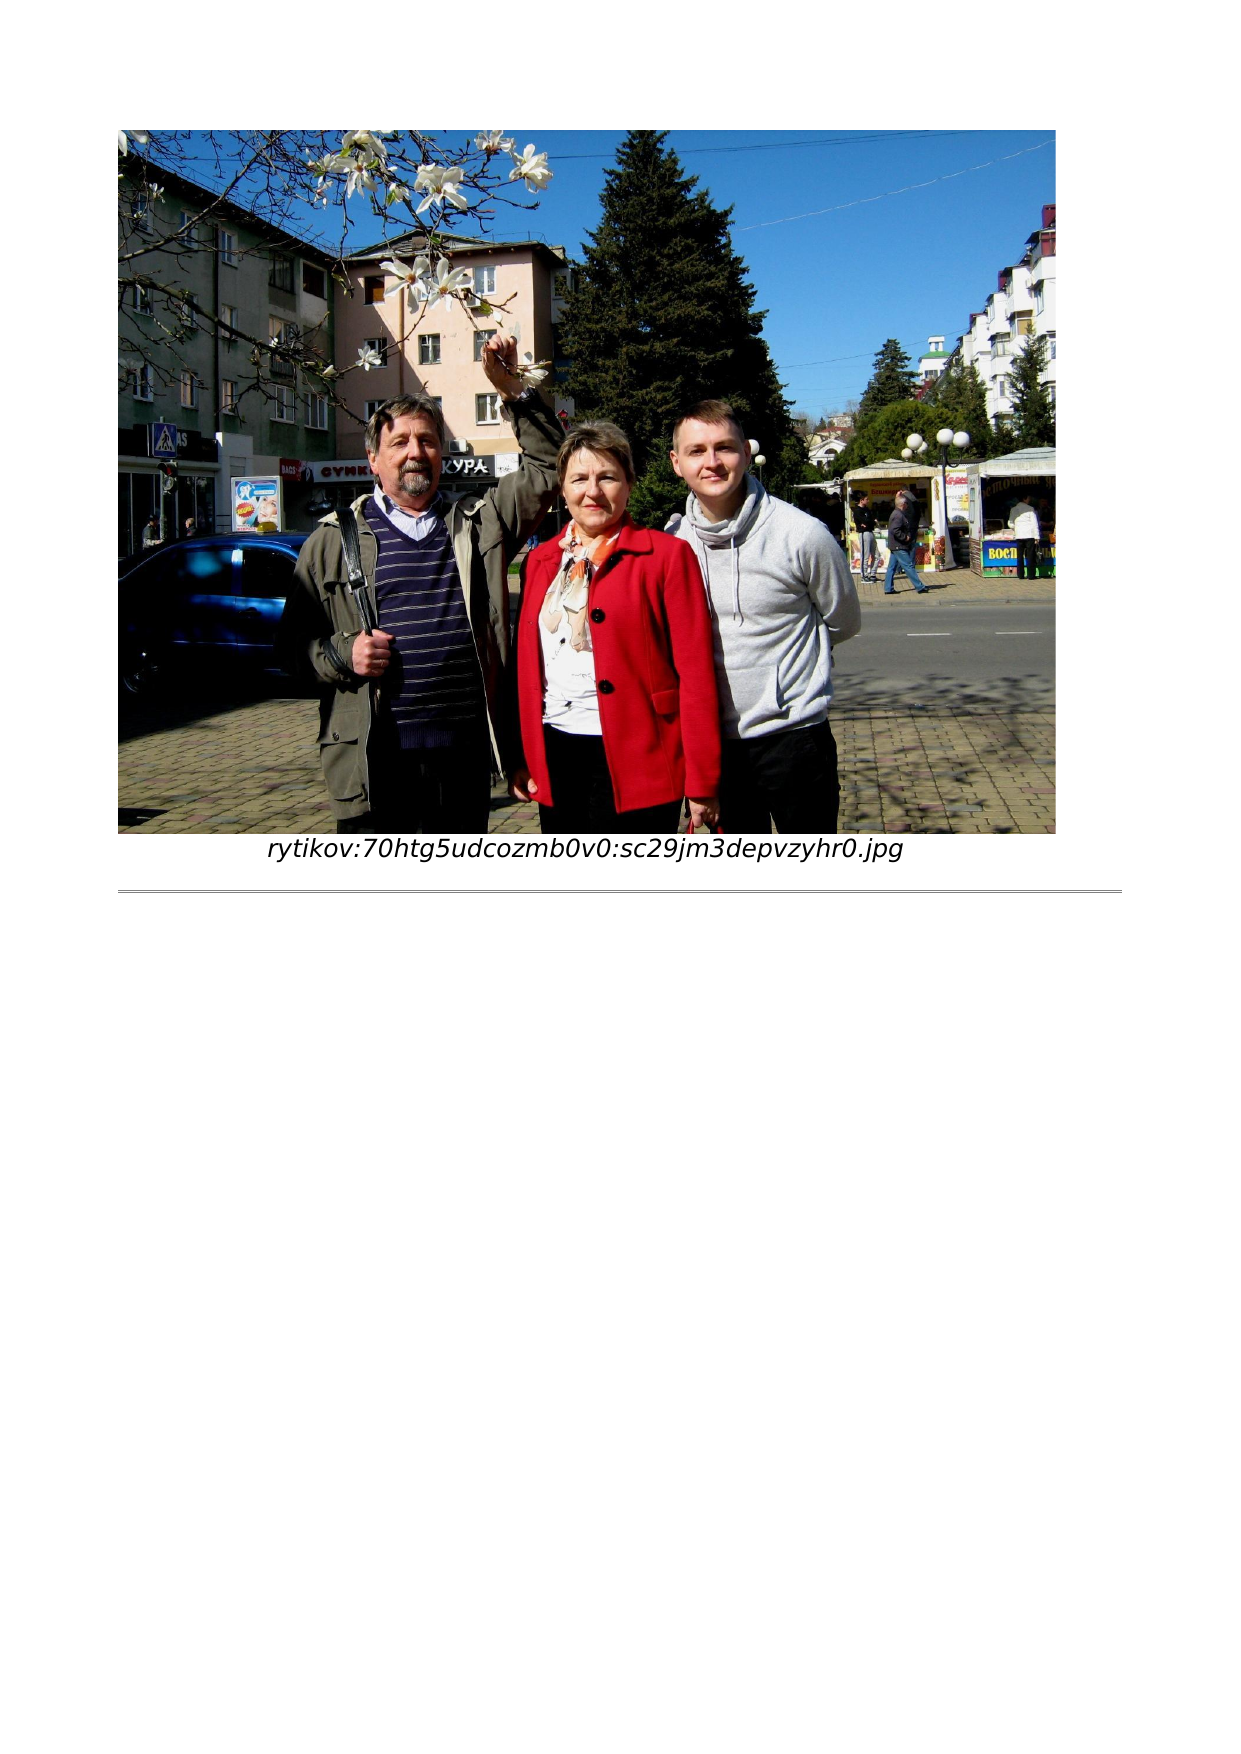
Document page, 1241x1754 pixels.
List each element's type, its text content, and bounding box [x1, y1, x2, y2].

text rytikov:70htg5udcozmb0v0:sc29jm3depvzyhr0.jpg [118, 834, 1056, 863]
picture [118, 130, 1056, 834]
